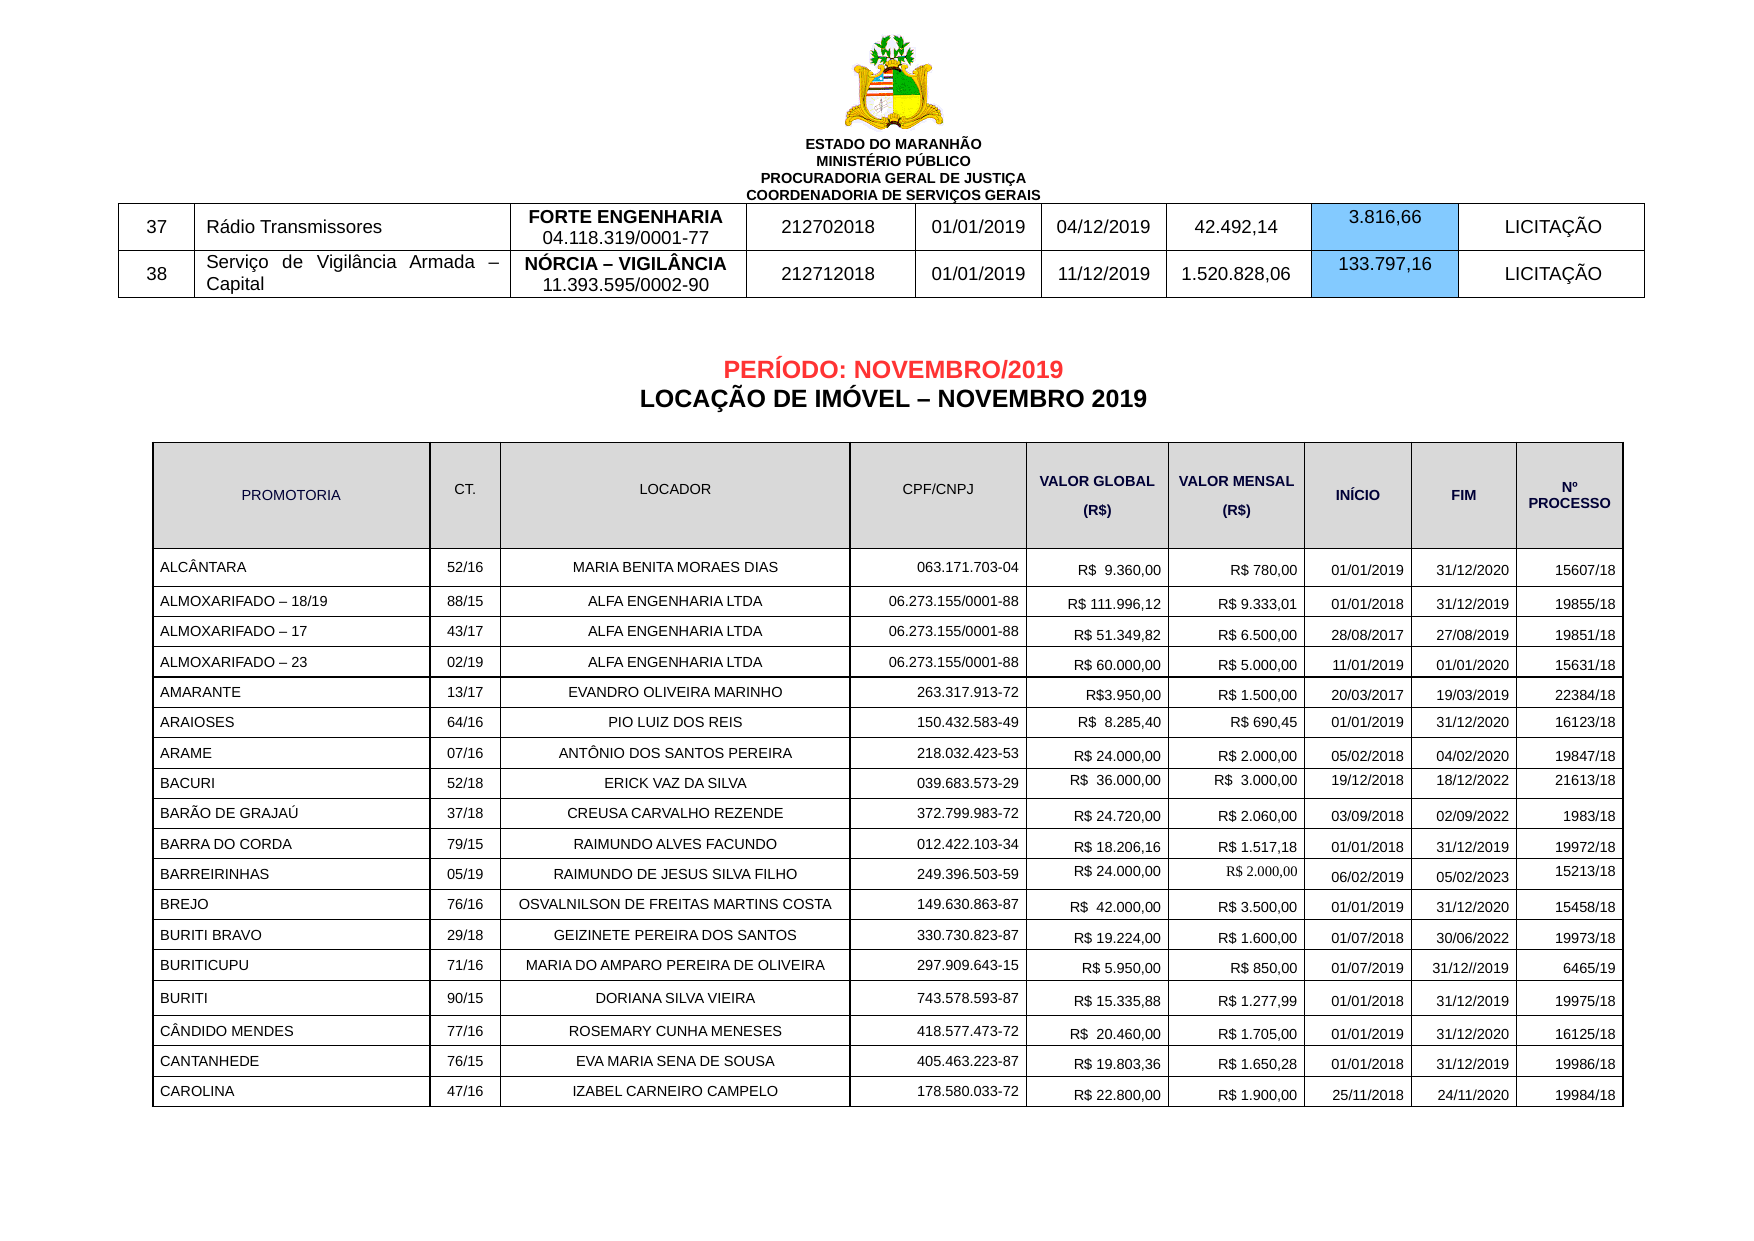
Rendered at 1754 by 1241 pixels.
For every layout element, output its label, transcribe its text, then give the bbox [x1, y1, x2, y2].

table_cell R$ 24.000,00 [1027, 738, 1168, 767]
table_cell 3.816,66 [1312, 204, 1458, 250]
table_cell 31/12/2020 [1412, 890, 1516, 919]
table_cell PIO LUIZ DOS REIS [501, 708, 849, 737]
table_cell R$3.950,00 [1027, 678, 1168, 707]
table_cell 405.463.223-87 [851, 1046, 1026, 1076]
table_cell 01/01/2018 [1305, 1046, 1411, 1076]
table_cell BARRA DO CORDA [154, 829, 429, 858]
table_cell 04/02/2020 [1412, 738, 1516, 767]
table_cell 20/03/2017 [1305, 678, 1411, 707]
table_cell 07/16 [431, 738, 500, 767]
table_cell R$ 24.720,00 [1027, 799, 1168, 828]
table_cell 31/12/2019 [1412, 587, 1516, 616]
table_cell 418.577.473-72 [851, 1016, 1026, 1045]
table_cell ALFA ENGENHARIA LTDA [501, 617, 849, 646]
table_header Nº PROCESSO [1517, 443, 1622, 548]
table_cell 52/18 [431, 769, 500, 798]
table_cell LICITAÇÃO [1459, 204, 1644, 250]
table_cell RAIMUNDO ALVES FACUNDO [501, 829, 849, 858]
table_cell 05/02/2018 [1305, 738, 1411, 767]
table_cell 29/18 [431, 920, 500, 949]
table_cell 012.422.103-34 [851, 829, 1026, 858]
table_cell EVA MARIA SENA DE SOUSA [501, 1046, 849, 1076]
table_cell 19984/18 [1517, 1077, 1622, 1106]
table_cell 01/01/2019 [1305, 890, 1411, 919]
picture [839, 29, 948, 136]
table_cell R$ 2.060,00 [1169, 799, 1304, 828]
table_cell 37 [119, 204, 194, 250]
table_cell BURITI [154, 981, 429, 1015]
table_cell 1983/18 [1517, 799, 1622, 828]
table_cell BURITICUPU [154, 950, 429, 979]
table_cell R$ 1.277,99 [1169, 981, 1304, 1015]
table_cell 03/09/2018 [1305, 799, 1411, 828]
table_cell ROSEMARY CUNHA MENESES [501, 1016, 849, 1045]
table_cell 15607/18 [1517, 549, 1622, 586]
table_cell ALMOXARIFADO – 23 [154, 647, 429, 676]
table_cell 22384/18 [1517, 678, 1622, 707]
table_cell CÂNDIDO MENDES [154, 1016, 429, 1045]
table_cell 19851/18 [1517, 617, 1622, 646]
table_cell OSVALNILSON DE FREITAS MARTINS COSTA [501, 890, 849, 919]
table_cell R$ 36.000,00 [1027, 769, 1168, 798]
table_cell CAROLINA [154, 1077, 429, 1106]
table_cell 15631/18 [1517, 647, 1622, 676]
table_cell 31/12/2020 [1412, 1016, 1516, 1045]
table_cell 01/01/2019 [916, 251, 1041, 297]
table_cell 16123/18 [1517, 708, 1622, 737]
table_cell CANTANHEDE [154, 1046, 429, 1076]
table_cell 52/16 [431, 549, 500, 586]
table_cell R$ 3.000,00 [1169, 769, 1304, 798]
table_cell CREUSA CARVALHO REZENDE [501, 799, 849, 828]
table_cell 31/12/2019 [1412, 1046, 1516, 1076]
table_cell 01/01/2020 [1412, 647, 1516, 676]
table_cell 28/08/2017 [1305, 617, 1411, 646]
table_cell 06/02/2019 [1305, 859, 1411, 889]
table_cell 249.396.503-59 [851, 859, 1026, 889]
table_cell MARIA BENITA MORAES DIAS [501, 549, 849, 586]
table_cell 01/01/2019 [916, 204, 1041, 250]
table_cell R$ 1.705,00 [1169, 1016, 1304, 1045]
table_cell 01/01/2019 [1305, 708, 1411, 737]
table_cell R$ 51.349,82 [1027, 617, 1168, 646]
table_cell R$ 1.650,28 [1169, 1046, 1304, 1076]
table_cell 24/11/2020 [1412, 1077, 1516, 1106]
table_cell R$ 1.517,18 [1169, 829, 1304, 858]
table_cell R$ 1.600,00 [1169, 920, 1304, 949]
table_header PROMOTORIA [154, 443, 429, 548]
table_cell 11/01/2019 [1305, 647, 1411, 676]
table_cell 27/08/2019 [1412, 617, 1516, 646]
table_cell 01/01/2018 [1305, 587, 1411, 616]
table_cell RAIMUNDO DE JESUS SILVA FILHO [501, 859, 849, 889]
table_cell 218.032.423-53 [851, 738, 1026, 767]
table_cell R$ 15.335,88 [1027, 981, 1168, 1015]
table_cell 47/16 [431, 1077, 500, 1106]
table_cell 31/12/2020 [1412, 708, 1516, 737]
table_cell 19973/18 [1517, 920, 1622, 949]
table_cell ALMOXARIFADO – 18/19 [154, 587, 429, 616]
table_cell 64/16 [431, 708, 500, 737]
table_cell 06.273.155/0001-88 [851, 587, 1026, 616]
table_cell 212712018 [747, 251, 915, 297]
table_cell Serviço de Vigilância Armada – Capital [195, 251, 510, 297]
table_cell 178.580.033-72 [851, 1077, 1026, 1106]
table_cell 88/15 [431, 587, 500, 616]
table_cell R$ 22.800,00 [1027, 1077, 1168, 1106]
table_cell 31/12/2019 [1412, 981, 1516, 1015]
table_header INÍCIO [1305, 443, 1411, 548]
table_cell 01/01/2019 [1305, 1016, 1411, 1045]
table_cell 19986/18 [1517, 1046, 1622, 1076]
table_cell 149.630.863-87 [851, 890, 1026, 919]
table_cell BURITI BRAVO [154, 920, 429, 949]
table_cell ARAIOSES [154, 708, 429, 737]
table_cell 01/01/2018 [1305, 981, 1411, 1015]
table_cell 30/06/2022 [1412, 920, 1516, 949]
table_cell DORIANA SILVA VIEIRA [501, 981, 849, 1015]
table_cell 02/09/2022 [1412, 799, 1516, 828]
table_cell R$ 60.000,00 [1027, 647, 1168, 676]
table_cell 79/15 [431, 829, 500, 858]
table_cell 02/19 [431, 647, 500, 676]
table_cell 13/17 [431, 678, 500, 707]
table_cell ALMOXARIFADO – 17 [154, 617, 429, 646]
table_cell 19847/18 [1517, 738, 1622, 767]
table_cell 76/15 [431, 1046, 500, 1076]
table_cell R$ 111.996,12 [1027, 587, 1168, 616]
table_cell 6465/19 [1517, 950, 1622, 979]
table_cell 743.578.593-87 [851, 981, 1026, 1015]
table_cell 18/12/2022 [1412, 769, 1516, 798]
table_cell LICITAÇÃO [1459, 251, 1644, 297]
table_header CT. [431, 443, 500, 548]
table_cell FORTE ENGENHARIA 04.118.319/0001-77 [511, 204, 746, 250]
table_cell 133.797,16 [1312, 251, 1458, 297]
table_cell R$ 42.000,00 [1027, 890, 1168, 919]
table_cell 19855/18 [1517, 587, 1622, 616]
table_cell ARAME [154, 738, 429, 767]
table_cell MARIA DO AMPARO PEREIRA DE OLIVEIRA [501, 950, 849, 979]
table_cell 38 [119, 251, 194, 297]
table_cell 31/12//2019 [1412, 950, 1516, 979]
table_cell 01/07/2018 [1305, 920, 1411, 949]
table_cell 01/01/2019 [1305, 549, 1411, 586]
table_cell 19975/18 [1517, 981, 1622, 1015]
table_cell 212702018 [747, 204, 915, 250]
table_cell ANTÔNIO DOS SANTOS PEREIRA [501, 738, 849, 767]
table_cell 01/01/2018 [1305, 829, 1411, 858]
table_cell 31/12/2019 [1412, 829, 1516, 858]
table_cell R$ 5.950,00 [1027, 950, 1168, 979]
table_cell 15458/18 [1517, 890, 1622, 919]
text LOCAÇÃO DE IMÓVEL – NOVEMBRO 2019 [148, 384, 1639, 413]
table_cell R$ 1.500,00 [1169, 678, 1304, 707]
table_cell 372.799.983-72 [851, 799, 1026, 828]
table_cell 330.730.823-87 [851, 920, 1026, 949]
table_cell R$ 24.000,00 [1027, 859, 1168, 889]
table_cell R$ 19.224,00 [1027, 920, 1168, 949]
table_cell 42.492,14 [1167, 204, 1311, 250]
table_cell 04/12/2019 [1042, 204, 1166, 250]
table_cell Rádio Transmissores [195, 204, 510, 250]
table_cell 90/15 [431, 981, 500, 1015]
table_cell 16125/18 [1517, 1016, 1622, 1045]
table_cell 150.432.583-49 [851, 708, 1026, 737]
table_cell R$ 690,45 [1169, 708, 1304, 737]
table_cell 25/11/2018 [1305, 1077, 1411, 1106]
table_cell 19/12/2018 [1305, 769, 1411, 798]
table_cell EVANDRO OLIVEIRA MARINHO [501, 678, 849, 707]
table_cell 71/16 [431, 950, 500, 979]
table_cell 31/12/2020 [1412, 549, 1516, 586]
table_cell IZABEL CARNEIRO CAMPELO [501, 1077, 849, 1106]
table_cell ALCÂNTARA [154, 549, 429, 586]
table_cell R$ 9.333,01 [1169, 587, 1304, 616]
table_cell 01/07/2019 [1305, 950, 1411, 979]
table_cell R$ 9.360,00 [1027, 549, 1168, 586]
table_cell GEIZINETE PEREIRA DOS SANTOS [501, 920, 849, 949]
table_cell ALFA ENGENHARIA LTDA [501, 587, 849, 616]
table_cell 21613/18 [1517, 769, 1622, 798]
table_cell R$ 20.460,00 [1027, 1016, 1168, 1045]
table_cell 263.317.913-72 [851, 678, 1026, 707]
table_header VALOR GLOBAL (R$) [1027, 443, 1168, 548]
table_cell R$ 18.206,16 [1027, 829, 1168, 858]
table_cell 15213/18 [1517, 859, 1622, 889]
table_cell 43/17 [431, 617, 500, 646]
table_cell R$ 6.500,00 [1169, 617, 1304, 646]
table_cell R$ 5.000,00 [1169, 647, 1304, 676]
table_cell R$ 3.500,00 [1169, 890, 1304, 919]
table_cell BARREIRINHAS [154, 859, 429, 889]
table_cell R$ 780,00 [1169, 549, 1304, 586]
table_cell 19/03/2019 [1412, 678, 1516, 707]
table_cell 06.273.155/0001-88 [851, 647, 1026, 676]
table_header LOCADOR [501, 443, 849, 548]
table_cell 06.273.155/0001-88 [851, 617, 1026, 646]
table_cell 37/18 [431, 799, 500, 828]
table_cell ERICK VAZ DA SILVA [501, 769, 849, 798]
table_cell AMARANTE [154, 678, 429, 707]
table_cell 297.909.643-15 [851, 950, 1026, 979]
table_header VALOR MENSAL (R$) [1169, 443, 1304, 548]
table_cell R$ 8.285,40 [1027, 708, 1168, 737]
table_cell 05/02/2023 [1412, 859, 1516, 889]
table_cell NÓRCIA – VIGILÂNCIA 11.393.595/0002-90 [511, 251, 746, 297]
table_cell 76/16 [431, 890, 500, 919]
table_header CPF/CNPJ [851, 443, 1026, 548]
table_cell ALFA ENGENHARIA LTDA [501, 647, 849, 676]
table_cell R$ 2.000,00 [1169, 738, 1304, 767]
table_cell 11/12/2019 [1042, 251, 1166, 297]
table_cell R$ 1.900,00 [1169, 1077, 1304, 1106]
table_cell BREJO [154, 890, 429, 919]
table_cell 77/16 [431, 1016, 500, 1045]
table_header FIM [1412, 443, 1516, 548]
table_cell 063.171.703-04 [851, 549, 1026, 586]
table_cell BARÃO DE GRAJAÚ [154, 799, 429, 828]
text PERÍODO: NOVEMBRO/2019 [148, 355, 1639, 384]
table_cell R$ 850,00 [1169, 950, 1304, 979]
table_cell 039.683.573-29 [851, 769, 1026, 798]
table_cell 1.520.828,06 [1167, 251, 1311, 297]
table_cell BACURI [154, 769, 429, 798]
table_cell 19972/18 [1517, 829, 1622, 858]
table_cell R$ 19.803,36 [1027, 1046, 1168, 1076]
table_cell 05/19 [431, 859, 500, 889]
table_cell R$ 2.000,00 [1169, 859, 1304, 889]
